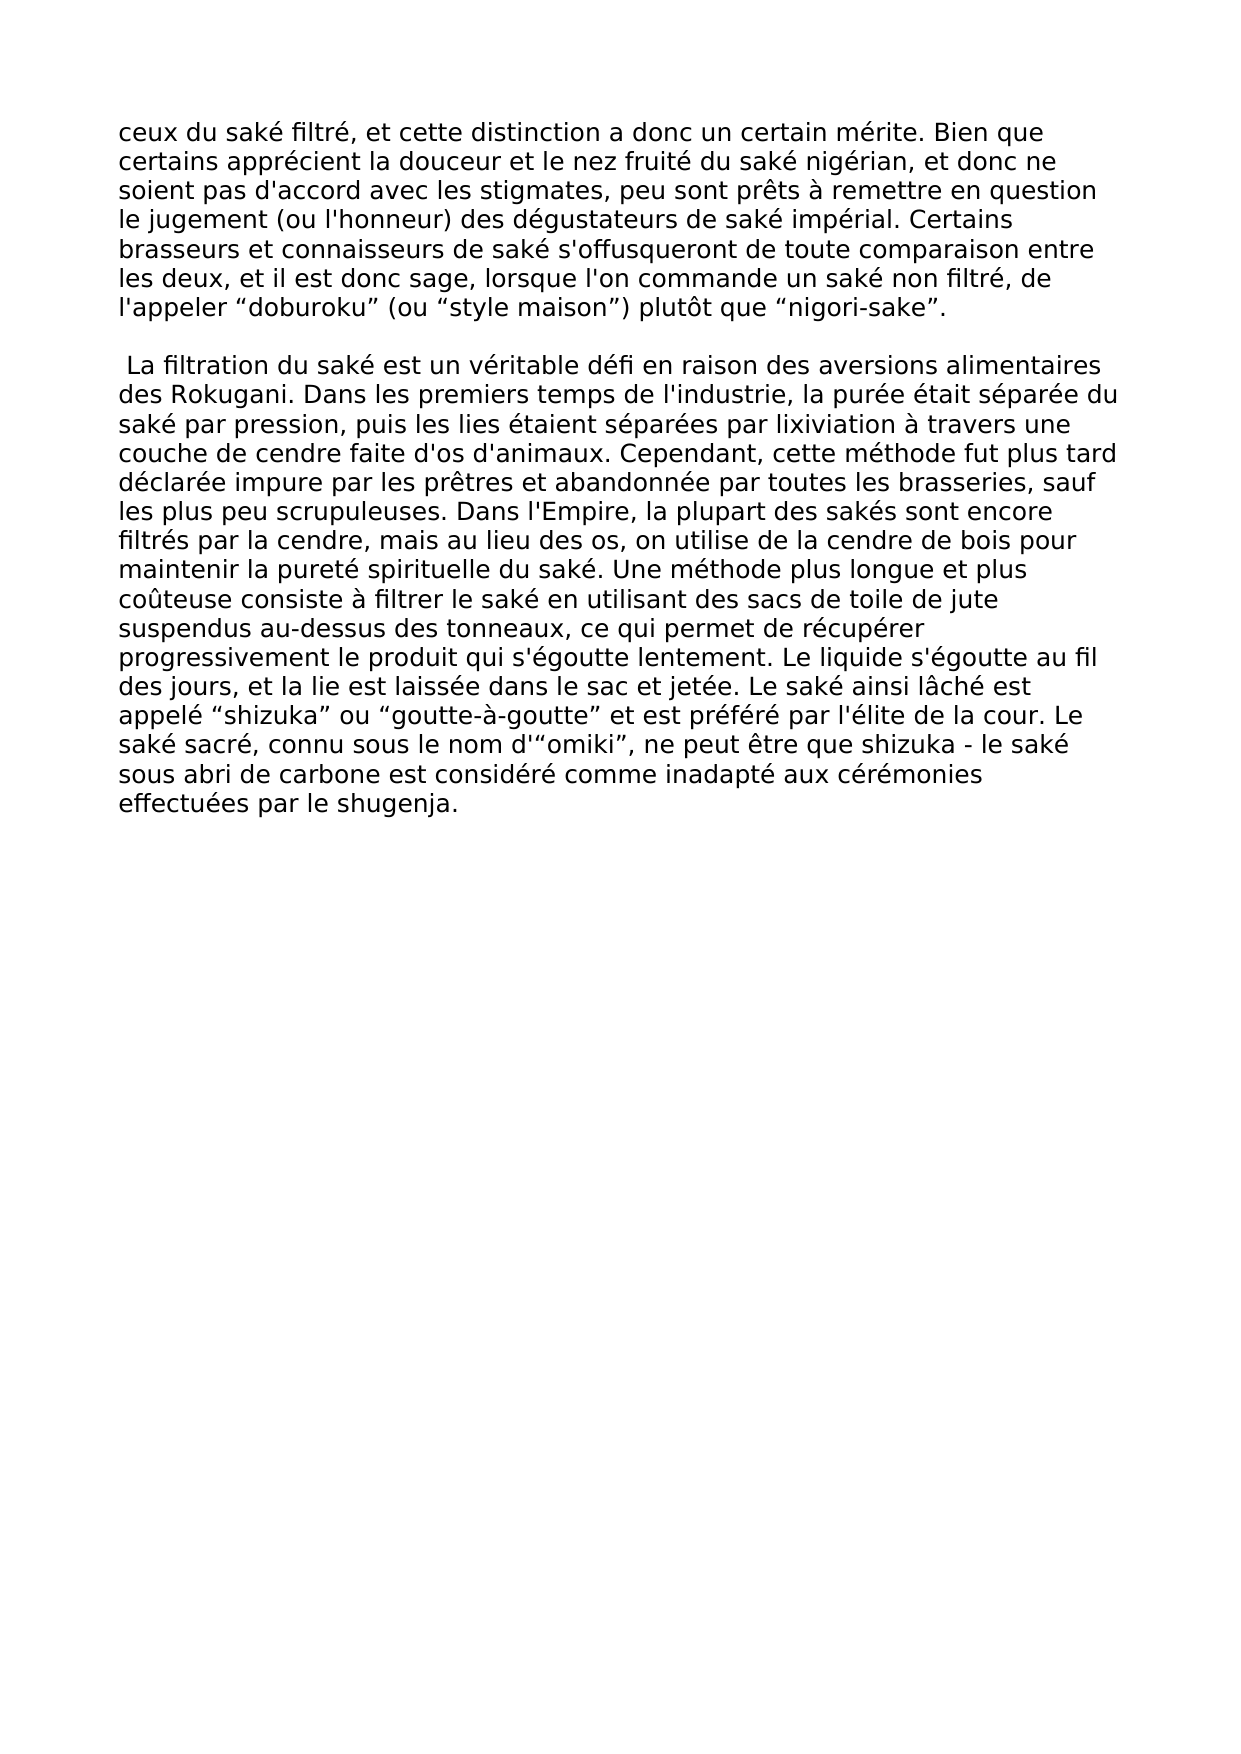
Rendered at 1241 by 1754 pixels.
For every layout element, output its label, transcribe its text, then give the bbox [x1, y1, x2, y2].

text ceux du saké filtré, et cette distinction a donc un certain mérite. Bien que certains apprécient la douceur et le nez fruité du saké nigérian, et donc ne soient pas d'accord avec les stigmates, peu sont prêts à remettre en question le jugement (ou l'honneur) des dégustateurs de saké impérial. Certains brasseurs et connaisseurs de saké s'offusqueront de toute comparaison entre les deux, et il est donc sage, lorsque l'on commande un saké non filtré, de l'appeler “doburoku” (ou “style maison”) plutôt que “nigori-sake”. La filtration du saké est un véritable défi en raison des aversions alimentaires des Rokugani. Dans les premiers temps de l'industrie, la purée était séparée du saké par pression, puis les lies étaient séparées par lixiviation à travers une couche de cendre faite d'os d'animaux. Cependant, cette méthode fut plus tard déclarée impure par les prêtres et abandonnée par toutes les brasseries, sauf les plus peu scrupuleuses. Dans l'Empire, la plupart des sakés sont encore filtrés par la cendre, mais au lieu des os, on utilise de la cendre de bois pour maintenir la pureté spirituelle du saké. Une méthode plus longue et plus coûteuse consiste à filtrer le saké en utilisant des sacs de toile de jute suspendus au-dessus des tonneaux, ce qui permet de récupérer progressivement le produit qui s'égoutte lentement. Le liquide s'égoutte au fil des jours, et la lie est laissée dans le sac et jetée. Le saké ainsi lâché est appelé “shizuka” ou “goutte-à-goutte” et est préféré par l'élite de la cour. Le saké sacré, connu sous le nom d'“omiki”, ne peut être que shizuka - le saké sous abri de carbone est considéré comme inadapté aux cérémonies effectuées par le shugenja. [118, 118, 1122, 818]
